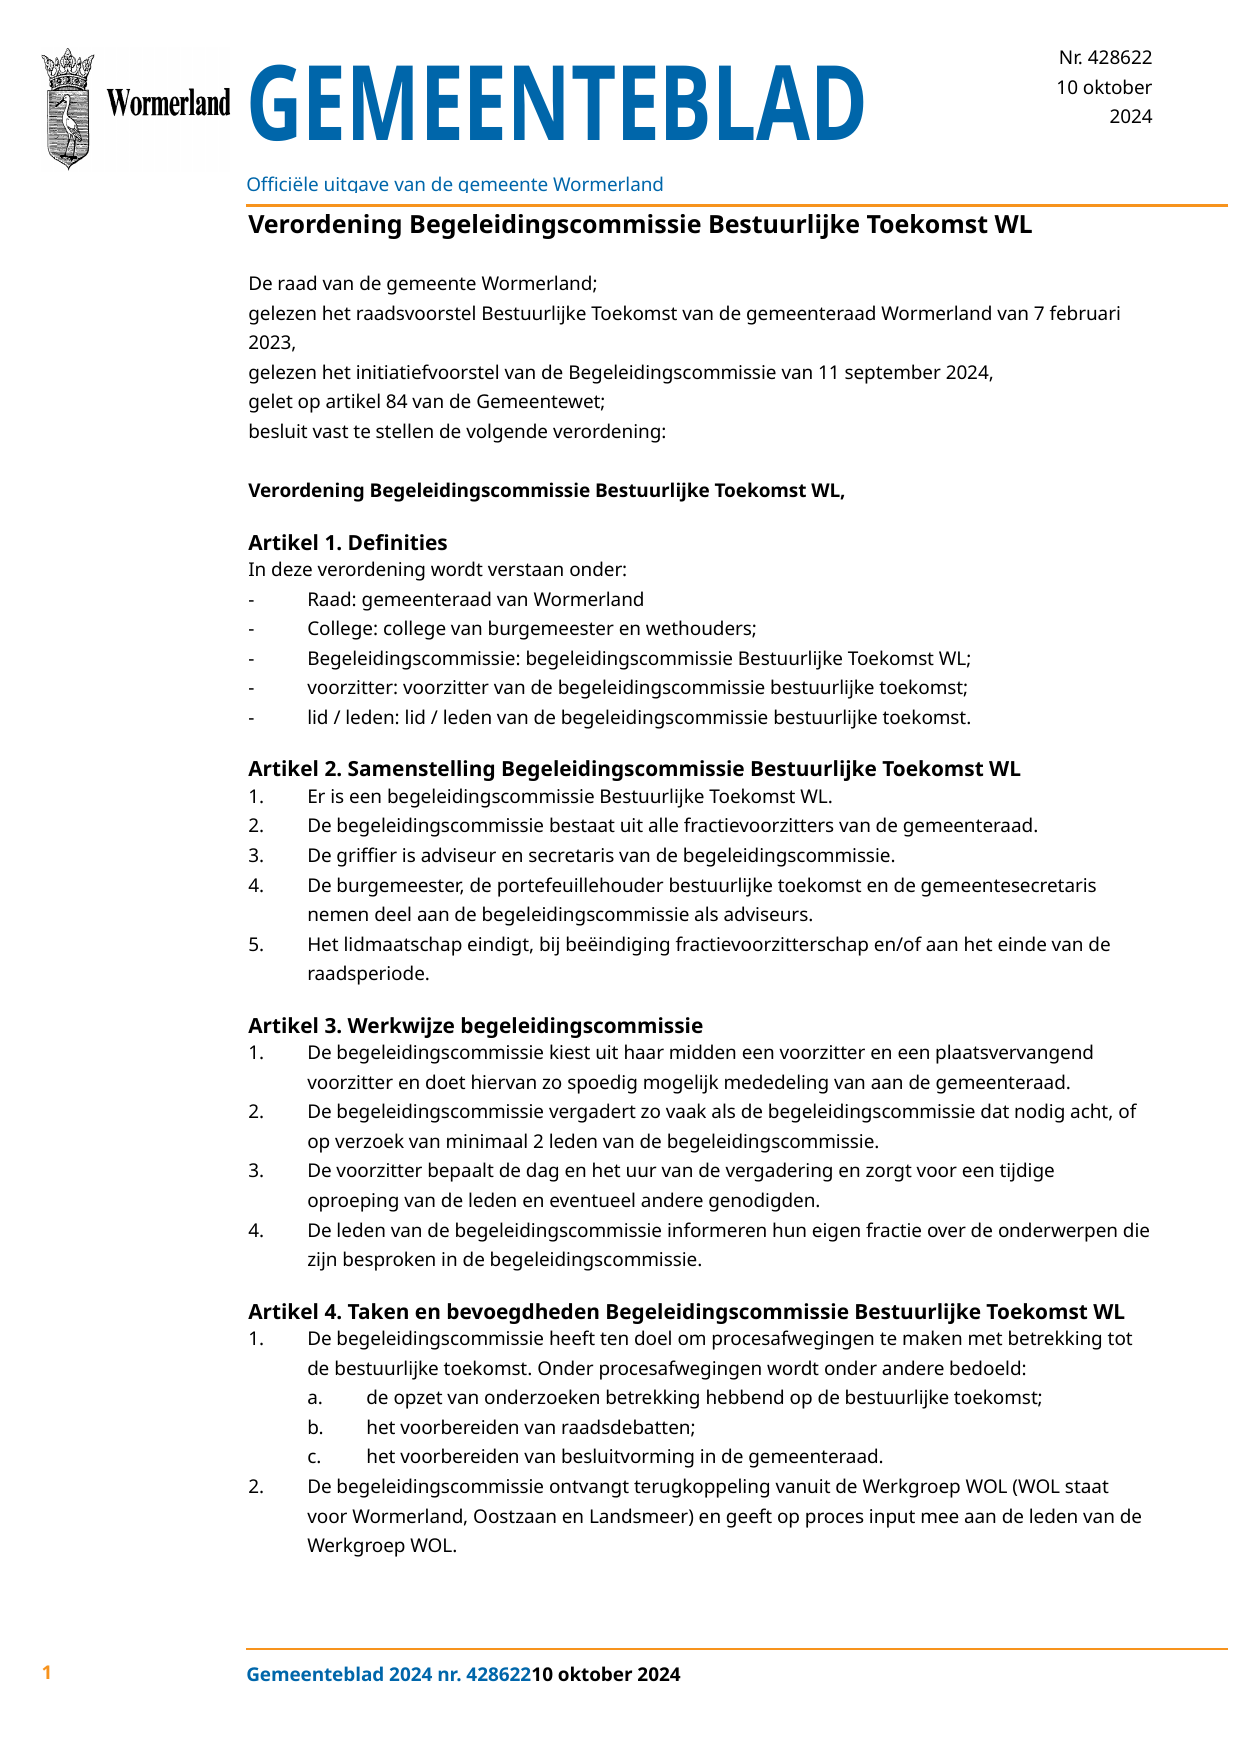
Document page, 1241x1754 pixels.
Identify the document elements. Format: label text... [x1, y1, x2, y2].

list Er is een begeleidingscommissie Bestuurlijke Toekomst WL. [248, 783, 1152, 809]
list De begeleidingscommissie kiest uit haar midden een voorzitter en een plaatsvervangend voorzitter en doet hiervan zo spoedig mogelijk mededeling van aan de gemeenteraad. [248, 1039, 1152, 1095]
list de opzet van onderzoeken betrekking hebbend op de bestuurlijke toekomst; [307, 1384, 1152, 1410]
text Verordening Begeleidingscommissie Bestuurlijke Toekomst WL [248, 207, 1152, 241]
list voorzitter: voorzitter van de begeleidingscommissie bestuurlijke toekomst; [248, 674, 1152, 700]
list De begeleidingscommissie heeft ten doel om procesafwegingen te maken met betrekking tot de bestuurlijke toekomst. Onder procesafwegingen wordt onder andere bedoeld: [248, 1325, 1152, 1381]
text Artikel 2. Samenstelling Begeleidingscommissie Bestuurlijke Toekomst WL [248, 754, 1152, 783]
text In deze verordening wordt verstaan onder: [248, 556, 1152, 582]
list De begeleidingscommissie ontvangt terugkoppeling vanuit de Werkgroep WOL (WOL staat voor Wormerland, Oostzaan en Landsmeer) en geeft op proces input mee aan de leden van de Werkgroep WOL. [248, 1473, 1152, 1558]
list lid / leden: lid / leden van de begeleidingscommissie bestuurlijke toekomst. [248, 704, 1152, 730]
list De griffier is adviseur en secretaris van de begeleidingscommissie. [248, 842, 1152, 868]
list De begeleidingscommissie vergadert zo vaak als de begeleidingscommissie dat nodig acht, of op verzoek van minimaal 2 leden van de begeleidingscommissie. [248, 1098, 1152, 1154]
text Artikel 1. Definities [248, 528, 1152, 556]
text gelezen het initiatiefvoorstel van de Begeleidingscommissie van 11 september 2024, [248, 359, 1152, 385]
list het voorbereiden van besluitvorming in de gemeenteraad. [307, 1444, 1152, 1469]
list het voorbereiden van raadsdebatten; [307, 1414, 1152, 1440]
list De leden van de begeleidingscommissie informeren hun eigen fractie over de onderwerpen die zijn besproken in de begeleidingscommissie. [248, 1217, 1152, 1272]
list De voorzitter bepaalt de dag en het uur van de vergadering en zorgt voor een tijdige oproeping van de leden en eventueel andere genodigden. [248, 1158, 1152, 1213]
list College: college van burgemeester en wethouders; [248, 615, 1152, 641]
list Raad: gemeenteraad van Wormerland [248, 586, 1152, 612]
picture [41, 47, 231, 172]
list De burgemeester, de portefeuillehouder bestuurlijke toekomst en de gemeentesecretaris nemen deel aan de begeleidingscommissie als adviseurs. [248, 872, 1152, 927]
text Verordening Begeleidingscommissie Bestuurlijke Toekomst WL, [248, 477, 1152, 503]
list Begeleidingscommissie: begeleidingscommissie Bestuurlijke Toekomst WL; [248, 645, 1152, 671]
text besluit vast te stellen de volgende verordening: [248, 418, 1152, 444]
text Artikel 3. Werkwijze begeleidingscommissie [248, 1011, 1152, 1039]
text gelet op artikel 84 van de Gemeentewet; [248, 389, 1152, 414]
text gelezen het raadsvoorstel Bestuurlijke Toekomst van de gemeenteraad Wormerland van 7 februari 2023, [248, 300, 1152, 355]
text De raad van de gemeente Wormerland; [248, 270, 1152, 296]
list Het lidmaatschap eindigt, bij beëindiging fractievoorzitterschap en/of aan het einde van de raadsperiode. [248, 931, 1152, 986]
text Artikel 4. Taken en bevoegdheden Begeleidingscommissie Bestuurlijke Toekomst WL [248, 1297, 1152, 1325]
list De begeleidingscommissie bestaat uit alle fractievoorzitters van de gemeenteraad. [248, 813, 1152, 838]
